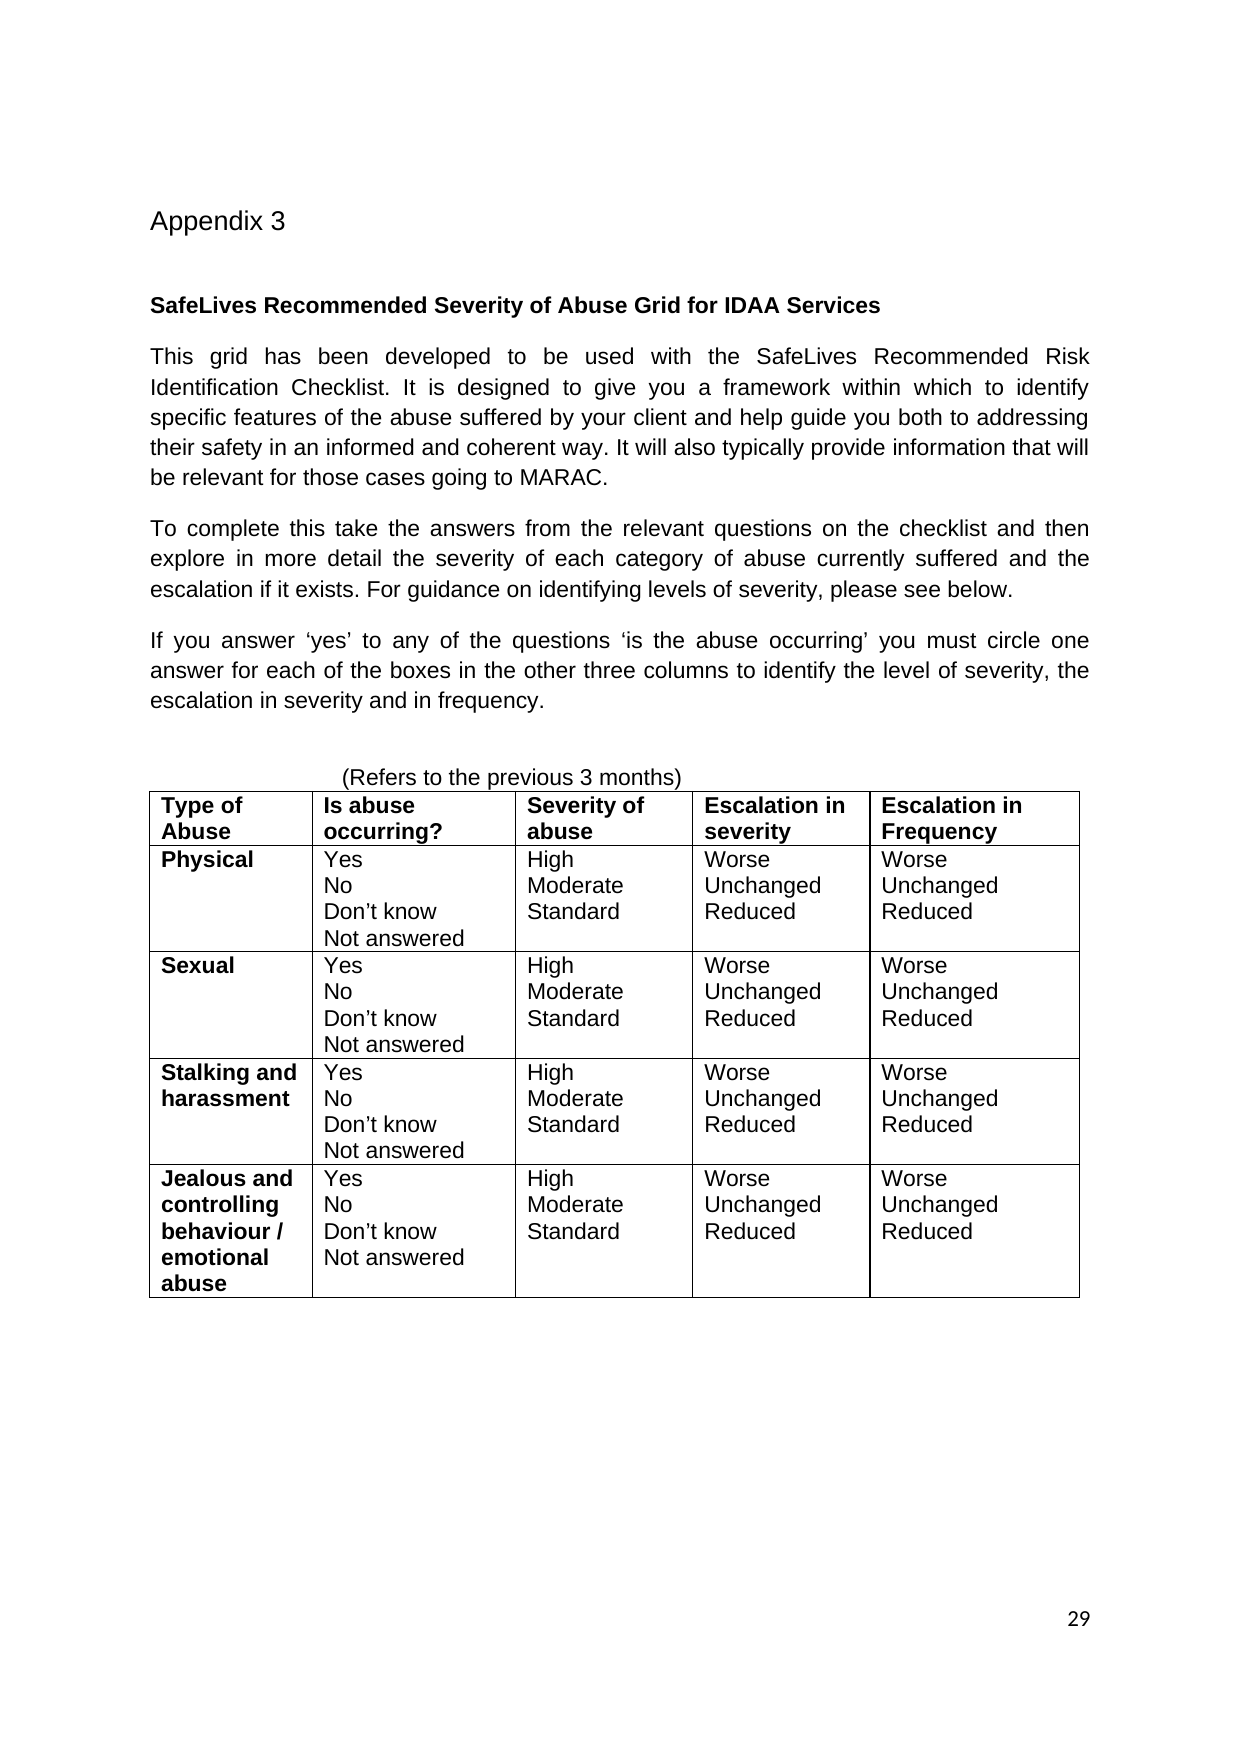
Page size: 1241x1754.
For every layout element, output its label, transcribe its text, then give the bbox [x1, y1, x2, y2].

table_cell Worse Unchanged Reduced [871, 952, 1079, 1057]
table_cell High Moderate Standard [516, 952, 692, 1057]
table_cell Stalking and harassment [150, 1059, 312, 1164]
text To complete this take the answers from the relevant questions on the checklist and then explore in more detail the severity of each category of abuse currently suffered and the escalation if it exists. For guidance on identifying levels of severity, please see below. [150, 515, 1090, 602]
table_header Escalation in Frequency [871, 792, 1079, 844]
table_header Severity of abuse [516, 792, 692, 844]
table_cell High Moderate Standard [516, 846, 692, 951]
table_cell Yes No Don’t know Not answered [313, 1059, 515, 1164]
table_header Type of Abuse [150, 792, 312, 844]
table_cell Sexual [150, 952, 312, 1057]
table_cell Worse Unchanged Reduced [693, 952, 869, 1057]
table_cell Worse Unchanged Reduced [693, 846, 869, 951]
table_cell Physical [150, 846, 312, 951]
table_cell Yes No Don’t know Not answered [313, 846, 515, 951]
table_cell Worse Unchanged Reduced [871, 1165, 1079, 1297]
table_header Escalation in severity [693, 792, 869, 844]
table_cell Jealous and controlling behaviour / emotional abuse [150, 1165, 312, 1297]
table_cell High Moderate Standard [516, 1165, 692, 1297]
text (Refers to the previous 3 months) [47, 764, 1185, 791]
text If you answer ‘yes’ to any of the questions ‘is the abuse occurring’ you must circle one answer for each of the boxes in the other three columns to identify the level of severity, the escalation in severity and in frequency. [150, 627, 1090, 713]
table_cell Yes No Don’t know Not answered [313, 952, 515, 1057]
table_cell Worse Unchanged Reduced [693, 1165, 869, 1297]
table_cell High Moderate Standard [516, 1059, 692, 1164]
table_cell Worse Unchanged Reduced [693, 1059, 869, 1164]
text SafeLives Recommended Severity of Abuse Grid for IDAA Services [150, 292, 1090, 318]
table_cell Worse Unchanged Reduced [871, 846, 1079, 951]
table_header Is abuse occurring? [313, 792, 515, 844]
subtitle Appendix 3 [150, 205, 1090, 236]
table_cell Yes No Don’t know Not answered [313, 1165, 515, 1297]
table_cell Worse Unchanged Reduced [871, 1059, 1079, 1164]
text This grid has been developed to be used with the SafeLives Recommended Risk Identification Checklist. It is designed to give you a framework within which to identify specific features of the abuse suffered by your client and help guide you both to addressing their safety in an informed and coherent way. It will also typically provide information that will be relevant for those cases going to MARAC. [150, 343, 1090, 490]
